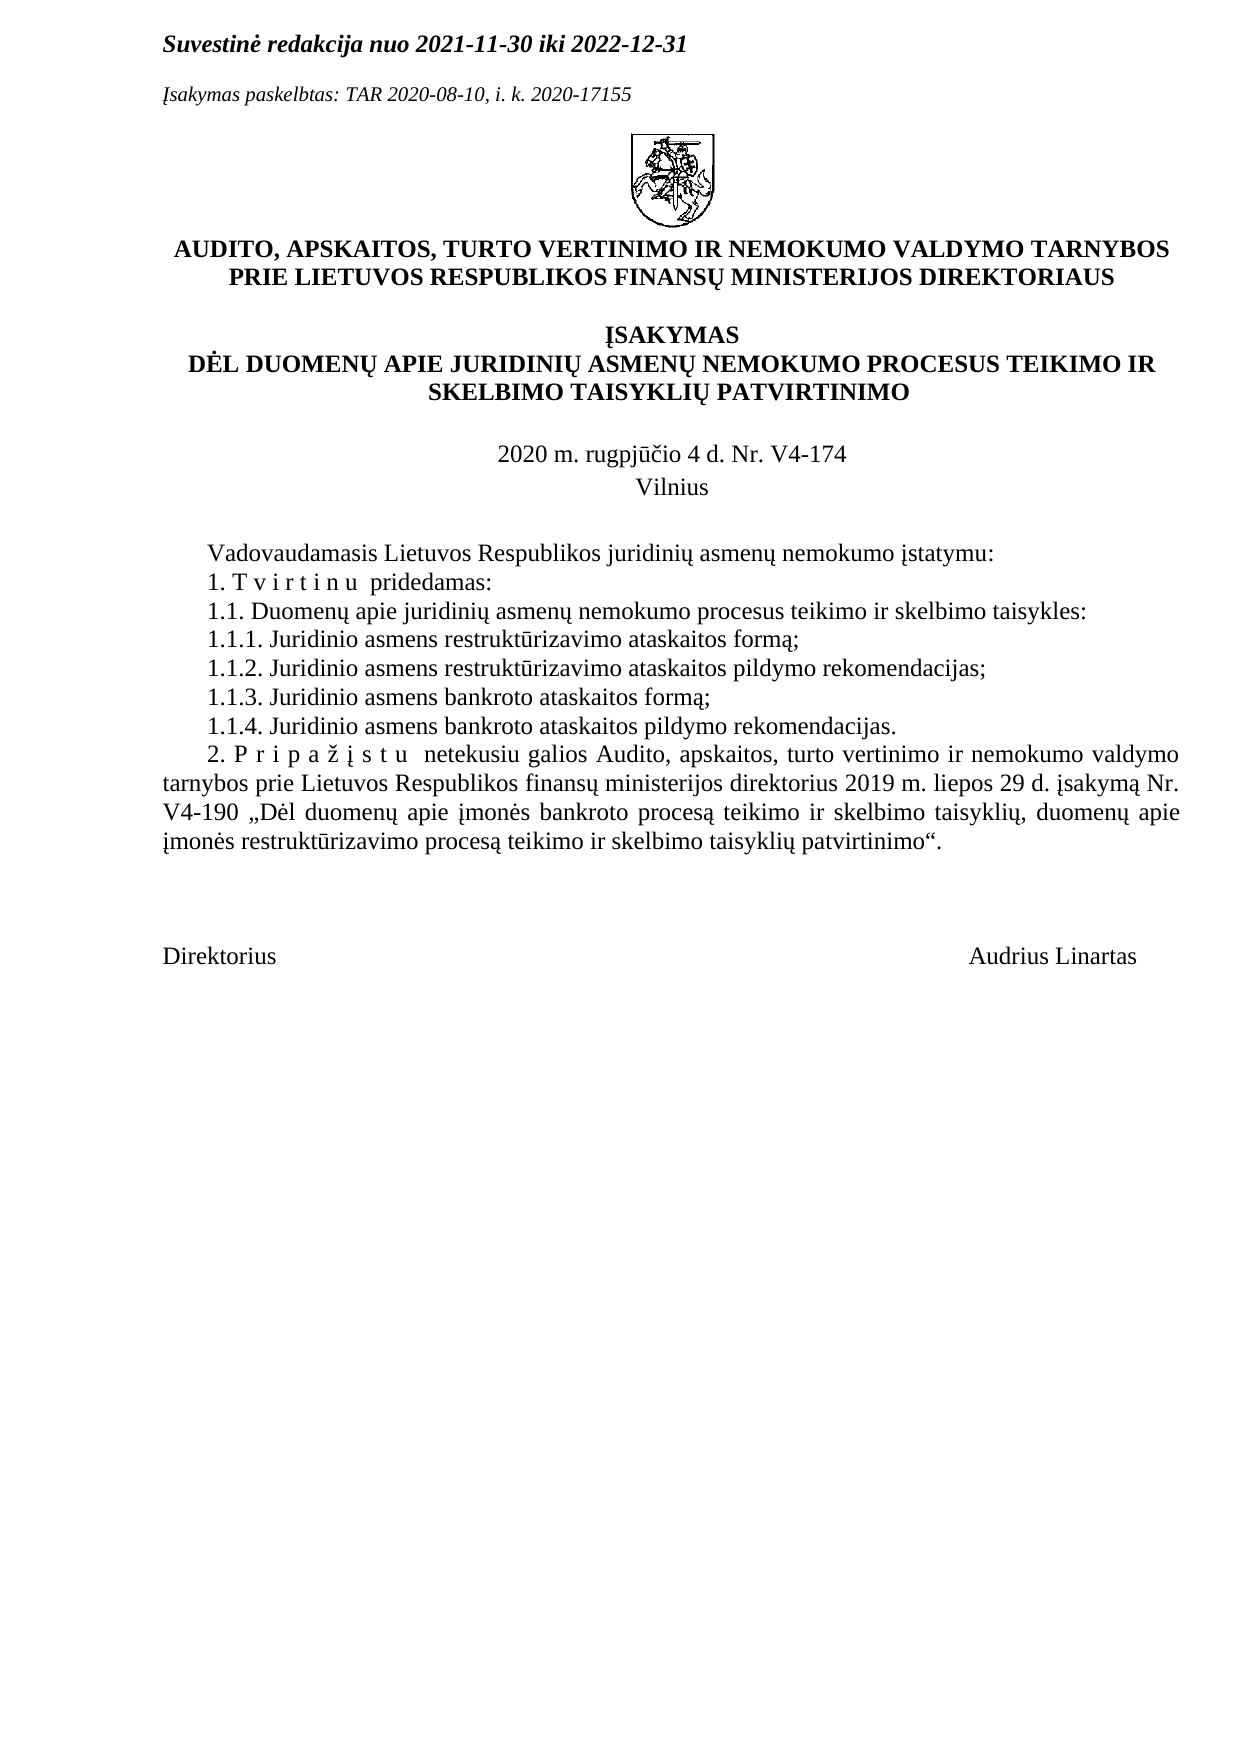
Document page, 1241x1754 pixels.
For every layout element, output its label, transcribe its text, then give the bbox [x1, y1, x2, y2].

text DĖL duomenų apie Juridinių asmenų NEMOKUMO procesUS teikimo ir skelbimo taisyklių PATVIRTINIMO [162, 349, 1181, 406]
text Direktorius Audrius Linartas [162, 941, 1181, 969]
text Įsakymas paskelbtas: TAR 2020-08-10, i. k. 2020-17155 [162, 82, 1181, 106]
text 2. P r i p a ž į s t u netekusiu galios Audito, apskaitos, turto vertinimo ir nemokumo valdymo tarnybos prie Lietuvos Respublikos finansų ministerijos direktorius 2019 m. liepos 29 d. įsakymą Nr. V4-190 „Dėl duomenų apie įmonės bankroto procesą teikimo ir skelbimo taisyklių, duomenų apie įmonės restruktūrizavimo procesą teikimo ir skelbimo taisyklių patvirtinimo“. [162, 739, 1181, 854]
text 1.1.3. Juridinio asmens bankroto ataskaitos formą; [162, 682, 1181, 711]
text 2020 m. rugpjūčio 4 d. Nr. V4-174 [162, 439, 1181, 468]
text AUDITO, APSKAITOS, TURTO VERTINIMO IR NEMOKUMO VALDYMO TARNYBos PRIE LIETUVOS RESPUBLIKOS FINANSŲ MINISTERIJOS direktoriAus [162, 234, 1181, 291]
text 1.1.1. Juridinio asmens restruktūrizavimo ataskaitos formą; [162, 624, 1181, 653]
text 1.1.4. Juridinio asmens bankroto ataskaitos pildymo rekomendacijas. [162, 711, 1181, 739]
text 1.1.2. Juridinio asmens restruktūrizavimo ataskaitos pildymo rekomendacijas; [162, 653, 1181, 682]
text Vilnius [162, 472, 1181, 501]
text ĮSAKYMAS [162, 320, 1181, 349]
text 1. T v i r t i n u pridedamas: [162, 567, 1181, 596]
text Suvestinė redakcija nuo 2021-11-30 iki 2022-12-31 [162, 29, 1181, 58]
text Vadovaudamasis Lietuvos Respublikos juridinių asmenų nemokumo įstatymu: [162, 538, 1181, 567]
text 1.1. Duomenų apie juridinių asmenų nemokumo procesus teikimo ir skelbimo taisykles: [162, 596, 1181, 624]
